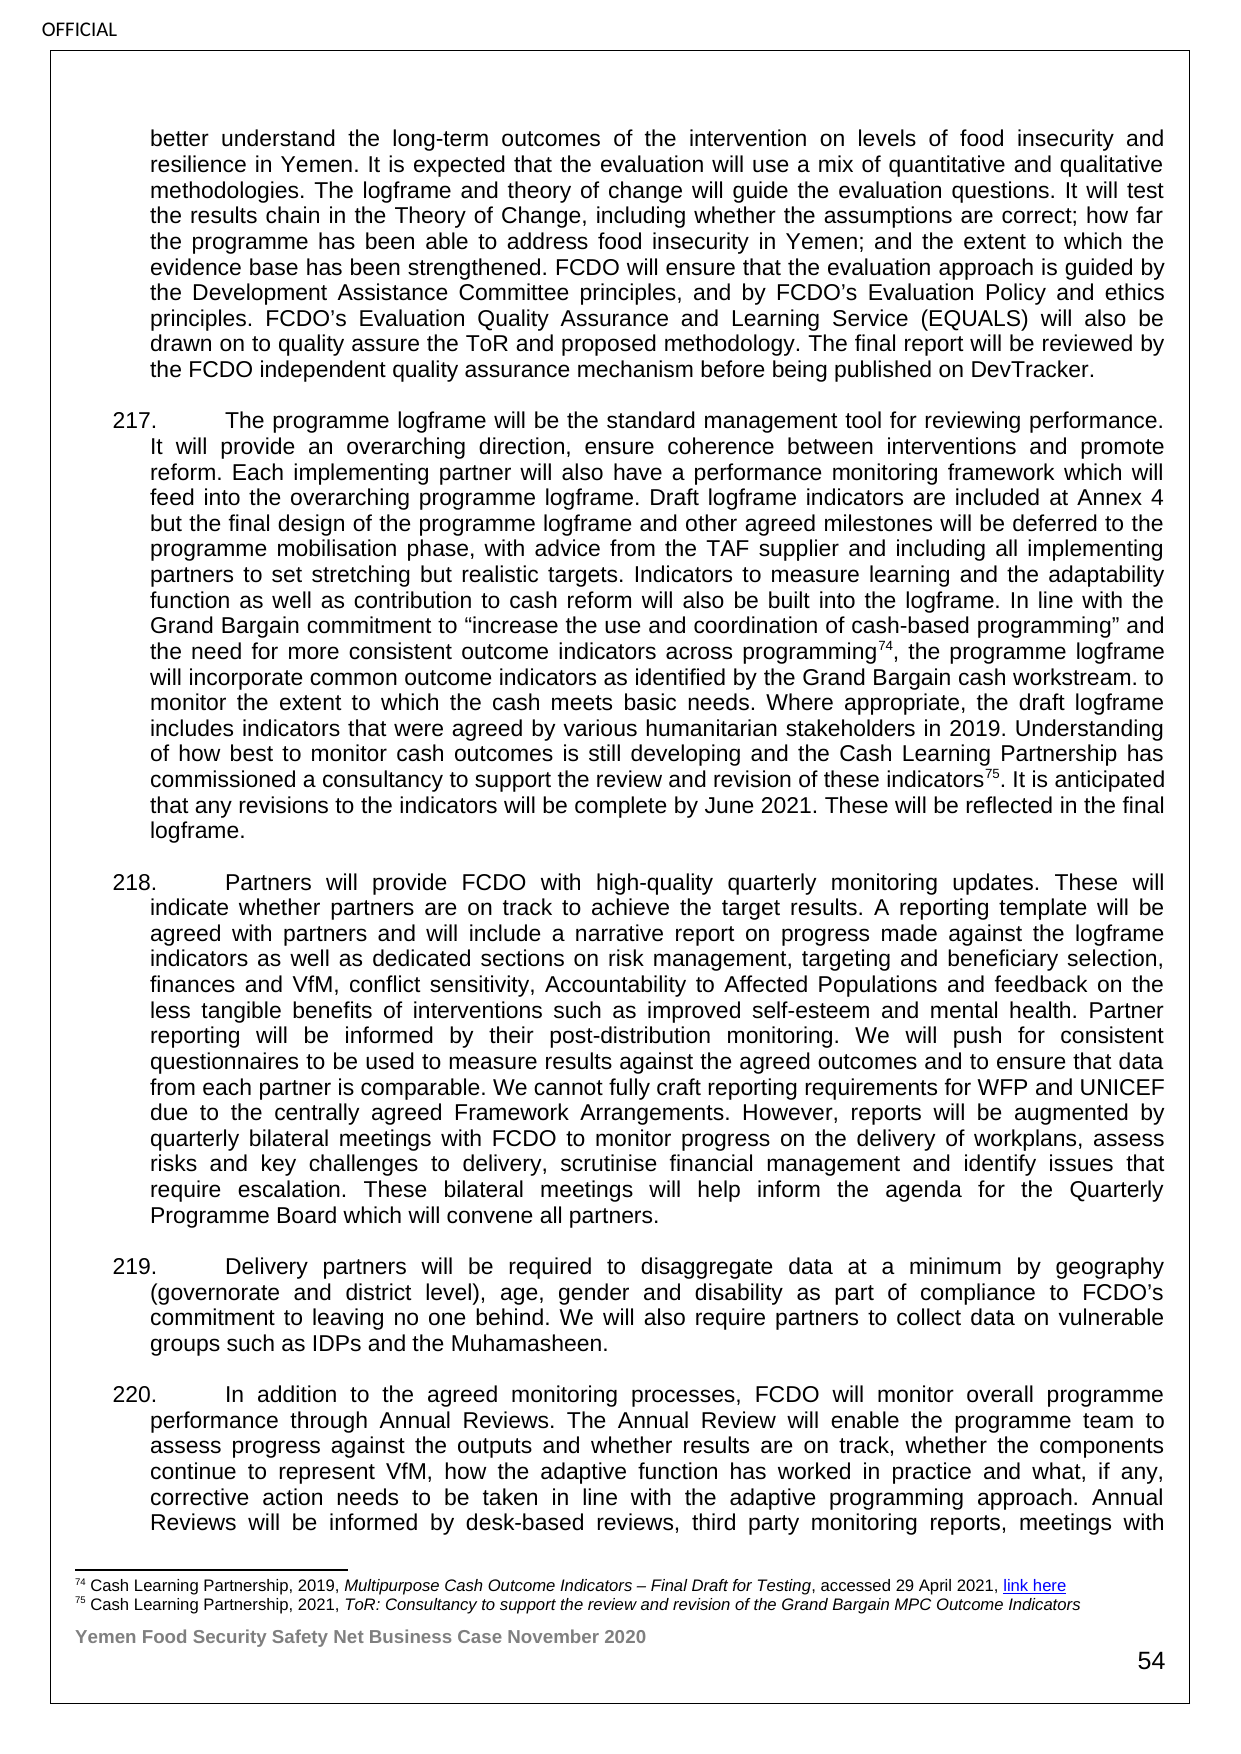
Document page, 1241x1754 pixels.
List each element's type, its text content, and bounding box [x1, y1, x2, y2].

list better understand the long-term outcomes of the intervention on levels of food insecurity and resilience in Yemen. It is expected that the evaluation will use a mix of quantitative and qualitative methodologies. The logframe and theory of change will guide the evaluation questions. It will test the results chain in the Theory of Change, including whether the assumptions are correct; how far the programme has been able to address food insecurity in Yemen; and the extent to which the evidence base has been strengthened. FCDO will ensure that the evaluation approach is guided by the Development Assistance Committee principles, and by FCDO’s Evaluation Policy and ethics principles. FCDO’s Evaluation Quality Assurance and Learning Service (EQUALS) will also be drawn on to quality assure the ToR and proposed methodology. The final report will be reviewed by the FCDO independent quality assurance mechanism before being published on DevTracker. [112, 126, 1165, 382]
list Delivery partners will be required to disaggregate data at a minimum by geography (governorate and district level), age, gender and disability as part of compliance to FCDO’s commitment to leaving no one behind. We will also require partners to collect data on vulnerable groups such as IDPs and the Muhamasheen. [112, 1253, 1165, 1356]
list The programme logframe will be the standard management tool for reviewing performance. It will provide an overarching direction, ensure coherence between interventions and promote reform. Each implementing partner will also have a performance monitoring framework which will feed into the overarching programme logframe. Draft logframe indicators are included at Annex 4 but the final design of the programme logframe and other agreed milestones will be deferred to the programme mobilisation phase, with advice from the TAF supplier and including all implementing partners to set stretching but realistic targets. Indicators to measure learning and the adaptability function as well as contribution to cash reform will also be built into the logframe. In line with the Grand Bargain commitment to “increase the use and coordination of cash-based programming” and the need for more consistent outcome indicators across programming, the programme logframe will incorporate common outcome indicators as identified by the Grand Bargain cash workstream. to monitor the extent to which the cash meets basic needs. Where appropriate, the draft logframe includes indicators that were agreed by various humanitarian stakeholders in 2019. Understanding of how best to monitor cash outcomes is still developing and the Cash Learning Partnership has commissioned a consultancy to support the review and revision of these indicators. It is anticipated that any revisions to the indicators will be complete by June 2021. These will be reflected in the final logframe. [112, 408, 1165, 843]
list Cash Learning Partnership, 2021, ToR: Consultancy to support the review and revision of the Grand Bargain MPC Outcome Indicators [75, 1595, 1165, 1614]
list In addition to the agreed monitoring processes, FCDO will monitor overall programme performance through Annual Reviews. The Annual Review will enable the programme team to assess progress against the outputs and whether results are on track, whether the components continue to represent VfM, how the adaptive function has worked in practice and what, if any, corrective action needs to be taken in line with the adaptive programming approach. Annual Reviews will be informed by desk-based reviews, third party monitoring reports, meetings with [112, 1382, 1165, 1535]
list Cash Learning Partnership, 2019, Multipurpose Cash Outcome Indicators – Final Draft for Testing, accessed 29 April 2021, link here [75, 1576, 1165, 1595]
list Partners will provide FCDO with high-quality quarterly monitoring updates. These will indicate whether partners are on track to achieve the target results. A reporting template will be agreed with partners and will include a narrative report on progress made against the logframe indicators as well as dedicated sections on risk management, targeting and beneficiary selection, finances and VfM, conflict sensitivity, Accountability to Affected Populations and feedback on the less tangible benefits of interventions such as improved self-esteem and mental health. Partner reporting will be informed by their post-distribution monitoring. We will push for consistent questionnaires to be used to measure results against the agreed outcomes and to ensure that data from each partner is comparable. We cannot fully craft reporting requirements for WFP and UNICEF due to the centrally agreed Framework Arrangements. However, reports will be augmented by quarterly bilateral meetings with FCDO to monitor progress on the delivery of workplans, assess risks and key challenges to delivery, scrutinise financial management and identify issues that require escalation. These bilateral meetings will help inform the agenda for the Quarterly Programme Board which will convene all partners. [112, 869, 1165, 1228]
